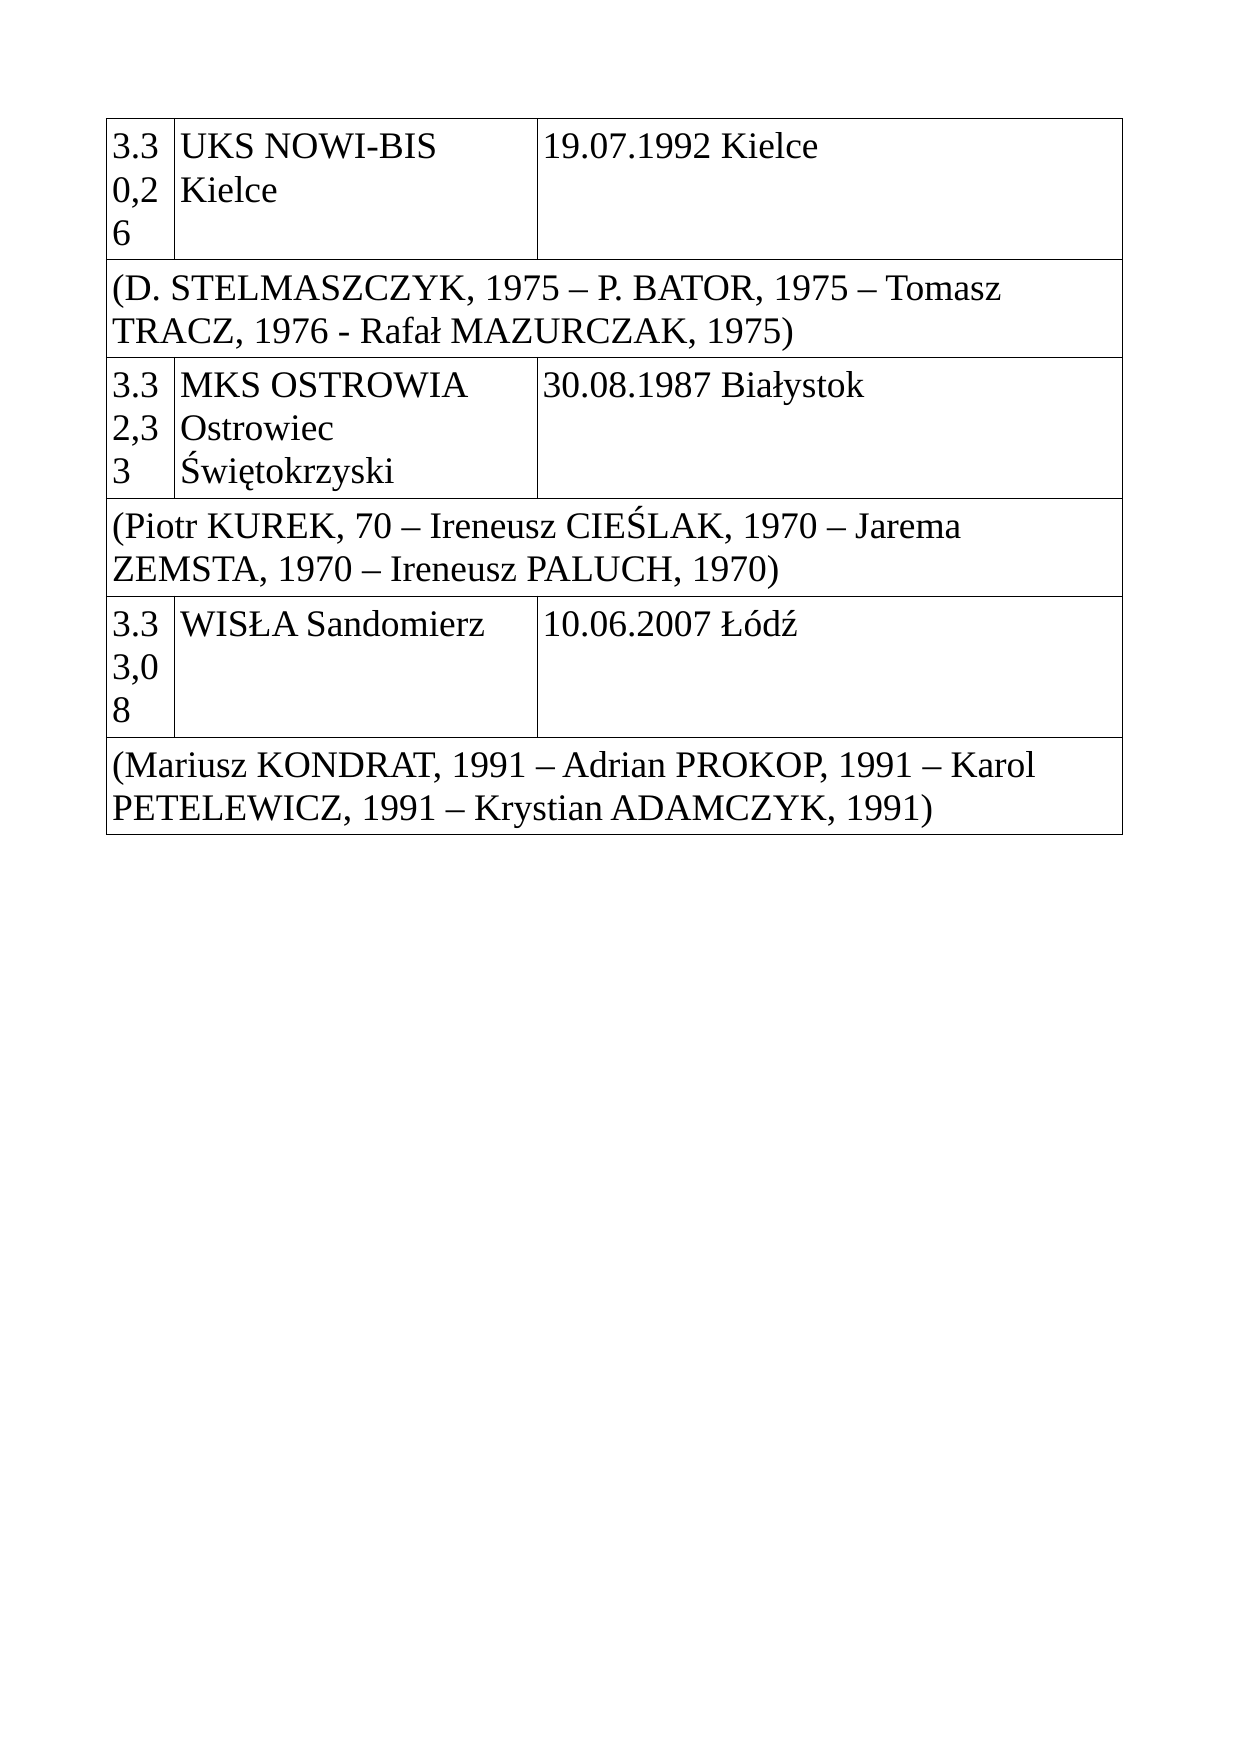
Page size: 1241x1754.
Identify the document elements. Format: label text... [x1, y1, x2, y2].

table_cell WISŁA Sandomierz [175, 597, 537, 737]
table_cell 3.30,26 [107, 119, 174, 259]
table_cell (D. STELMASZCZYK, 1975 – P. BATOR, 1975 – Tomasz TRACZ, 1976 - Rafał MAZURCZAK, 1975) [107, 260, 1122, 357]
table_cell UKS NOWI-BIS Kielce [175, 119, 537, 259]
table_cell 3.32,33 [107, 358, 174, 498]
table_cell 10.06.2007 Łódź [538, 597, 1122, 737]
table_cell 19.07.1992 Kielce [538, 119, 1122, 259]
table_cell 30.08.1987 Białystok [538, 358, 1122, 498]
table_cell (Mariusz KONDRAT, 1991 – Adrian PROKOP, 1991 – Karol PETELEWICZ, 1991 – Krystian ADAMCZYK, 1991) [107, 738, 1122, 834]
table_cell 3.33,08 [107, 597, 174, 737]
table_cell (Piotr KUREK, 70 – Ireneusz CIEŚLAK, 1970 – Jarema ZEMSTA, 1970 – Ireneusz PALUCH, 1970) [107, 499, 1122, 596]
table_cell MKS OSTROWIA Ostrowiec Świętokrzyski [175, 358, 537, 498]
